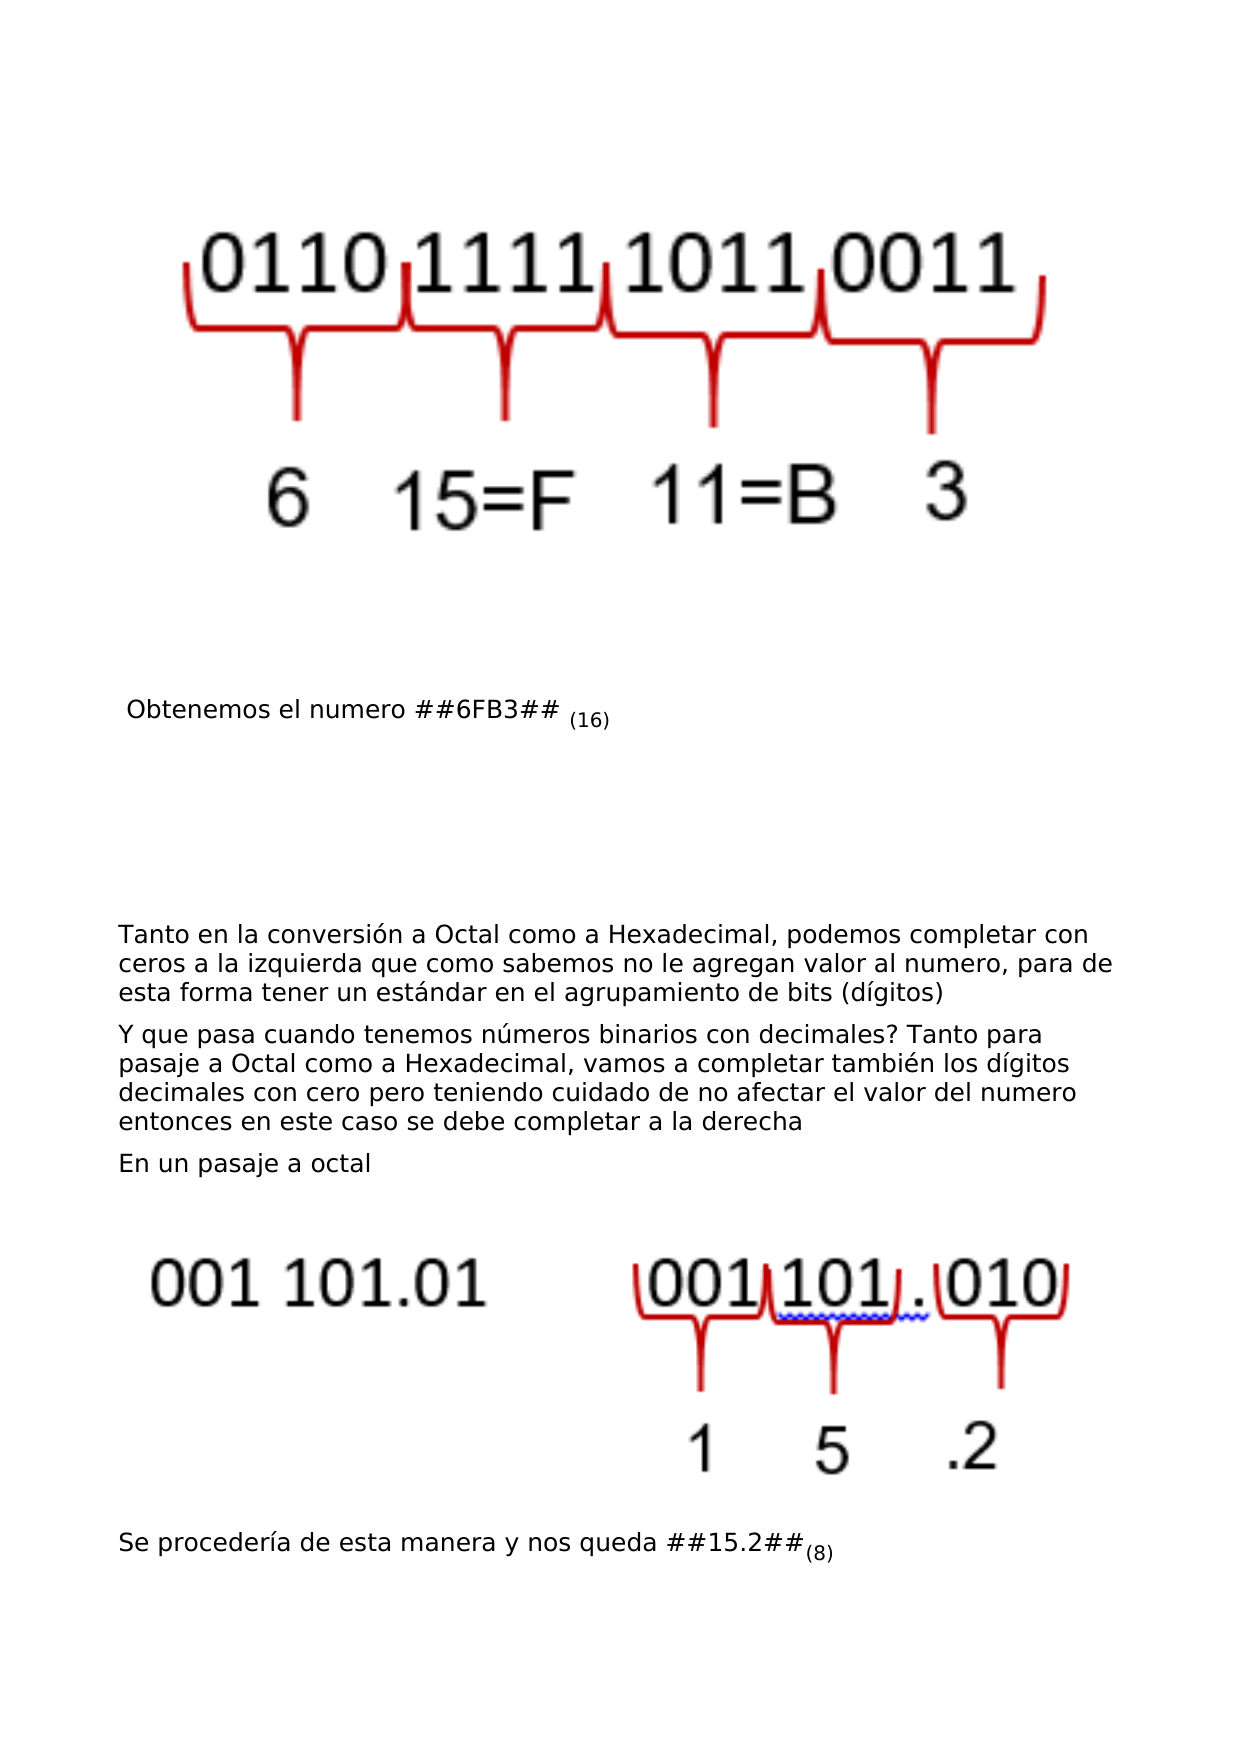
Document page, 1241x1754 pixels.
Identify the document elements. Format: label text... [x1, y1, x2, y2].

picture [118, 118, 1123, 637]
text Y que pasa cuando tenemos números binarios con decimales? Tanto para pasaje a Octal como a Hexadecimal, vamos a completar también los dígitos decimales con cero pero teniendo cuidado de no afectar el valor del numero entonces en este caso se debe completar a la derecha [118, 1020, 1122, 1137]
text Tanto en la conversión a Octal como a Hexadecimal, podemos completar con ceros a la izquierda que como sabemos no le agregan valor al numero, para de esta forma tener un estándar en el agrupamiento de bits (dígitos) [118, 920, 1122, 1007]
text En un pasaje a octal [118, 1149, 1122, 1178]
picture [118, 1190, 1123, 1499]
text Se procedería de esta manera y nos queda ##15.2##(8) [118, 1499, 1122, 1566]
text Obtenemos el numero ##6FB3## (16) [118, 637, 1122, 907]
